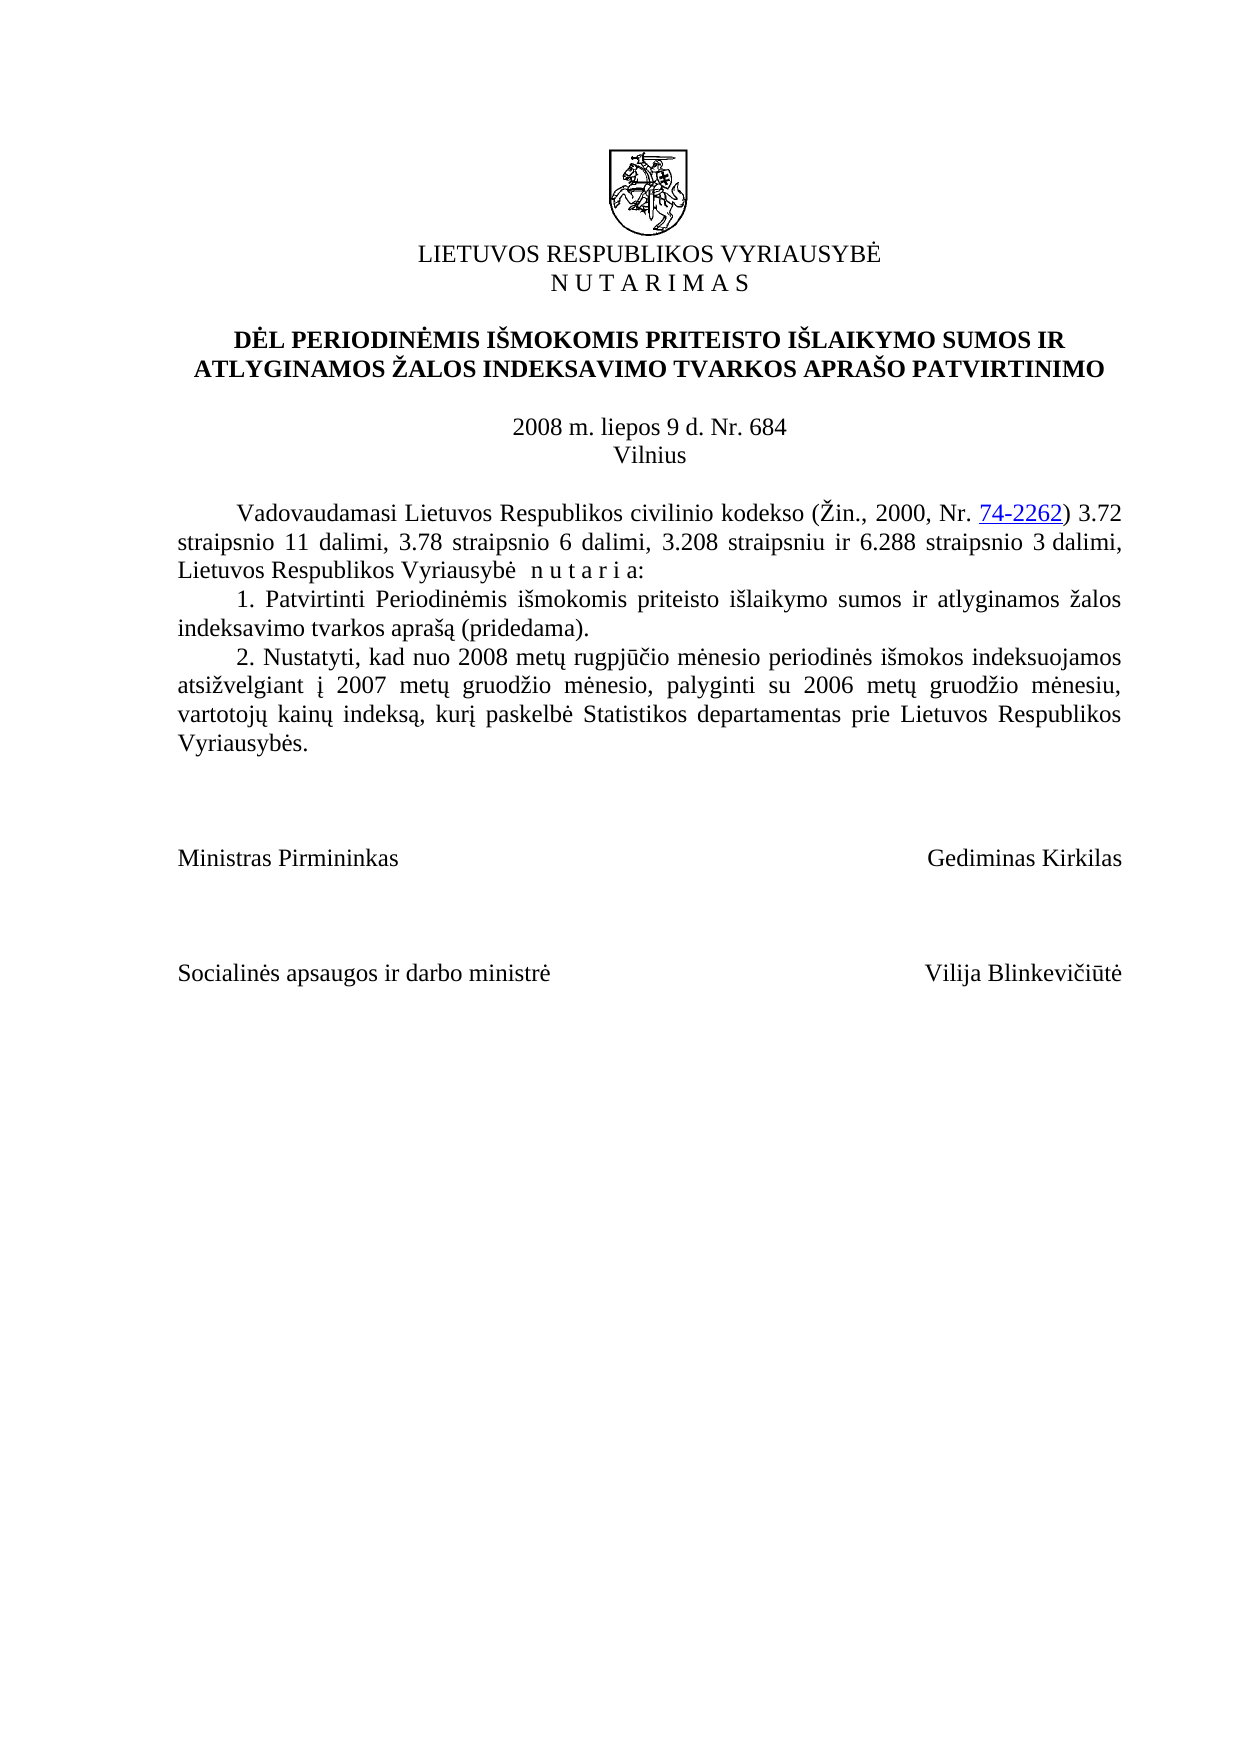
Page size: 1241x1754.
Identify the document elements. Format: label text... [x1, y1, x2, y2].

text 2008 m. liepos 9 d. Nr. 684 [177, 412, 1122, 440]
text Ministras Pirmininkas Gediminas Kirkilas [177, 843, 1122, 872]
text Lietuvos Respublikos Vyriausybė [177, 239, 1122, 268]
text DĖL PERIODINĖMIS IŠMOKOMIS PRITEISTO IŠLAIKYMO SUMOS IR ATLYGINAMOS ŽALOS INDEKSAVIMO TVARKOS APRAŠO PATVIRTINIMO [177, 325, 1122, 383]
text NUTARIMAS [177, 268, 1122, 297]
text Socialinės apsaugos ir darbo ministrė Vilija Blinkevičiūtė [177, 958, 1122, 987]
text Vadovaudamasi Lietuvos Respublikos civilinio kodekso (Žin., 2000, Nr. 74-2262) 3.72 straipsnio 11 dalimi, 3.78 straipsnio 6 dalimi, 3.208 straipsniu ir 6.288 straipsnio 3 dalimi, Lietuvos Respublikos Vyriausybė nutaria: [177, 498, 1122, 584]
text 2. Nustatyti, kad nuo 2008 metų rugpjūčio mėnesio periodinės išmokos indeksuojamos atsižvelgiant į 2007 metų gruodžio mėnesio, palyginti su 2006 metų gruodžio mėnesiu, vartotojų kainų indeksą, kurį paskelbė Statistikos departamentas prie Lietuvos Respublikos Vyriausybės. [177, 642, 1122, 757]
text 1. Patvirtinti Periodinėmis išmokomis priteisto išlaikymo sumos ir atlyginamos žalos indeksavimo tvarkos aprašą (pridedama). [177, 584, 1122, 642]
text Vilnius [177, 440, 1122, 469]
